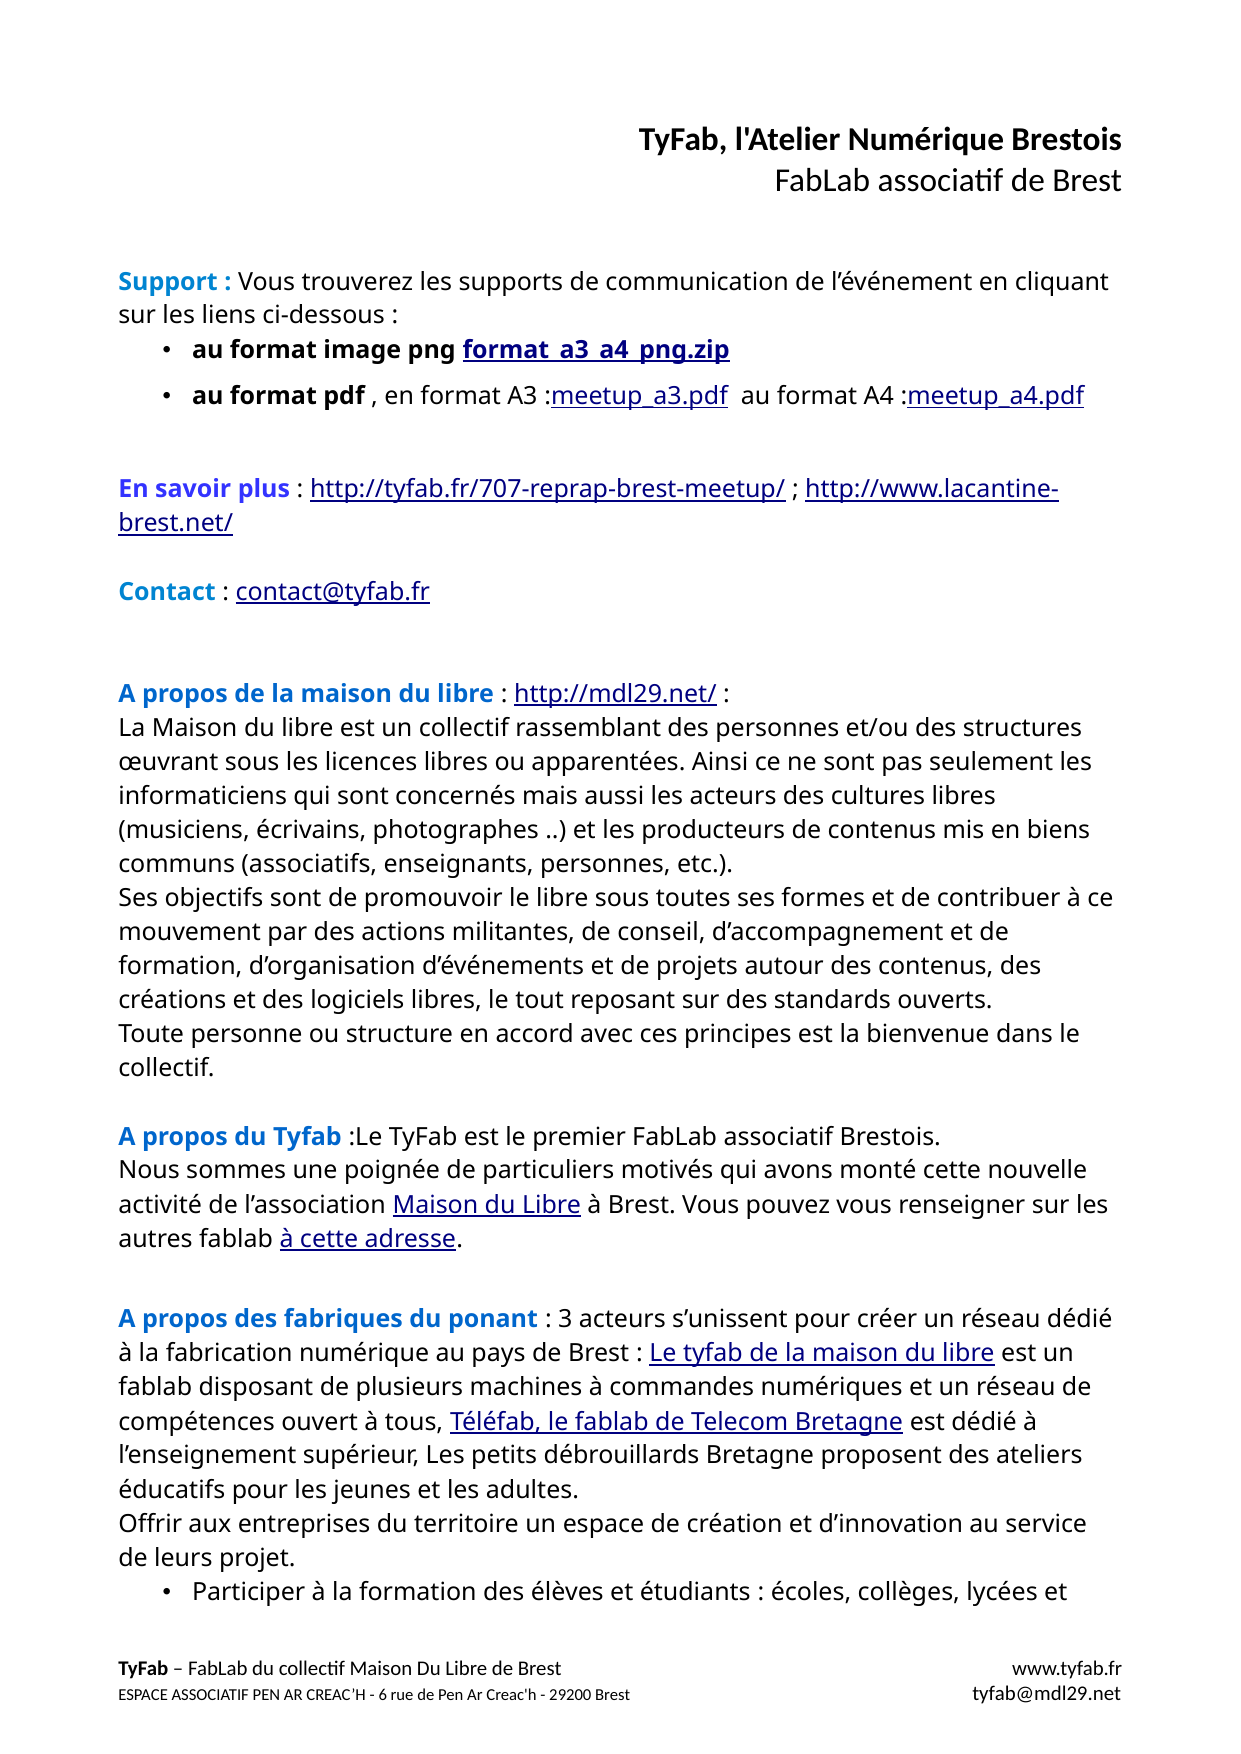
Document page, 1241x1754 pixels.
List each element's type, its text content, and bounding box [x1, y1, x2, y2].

text Toute personne ou structure en accord avec ces principes est la bienvenue dans le collectif. [118, 1016, 1122, 1084]
text Ses objectifs sont de promouvoir le libre sous toutes ses formes et de contribuer à ce mouvement par des actions militantes, de conseil, d’accompagnement et de formation, d’organisation d’événements et de projets autour des contenus, des créations et des logiciels libres, le tout reposant sur des standards ouverts. [118, 880, 1122, 1016]
text A propos du Tyfab :Le TyFab est le premier FabLab associatif Brestois. [118, 1118, 1122, 1152]
list au format image png format_a3_a4_png.zip [162, 331, 1122, 365]
text Support : Vous trouverez les supports de communication de l’événement en cliquant sur les liens ci-dessous : [118, 263, 1122, 331]
text Nous sommes une poignée de particuliers motivés qui avons monté cette nouvelle activité de l’association Maison du Libre à Brest. Vous pouvez vous renseigner sur les autres fablab à cette adresse. [118, 1152, 1122, 1254]
text Contact : contact@tyfab.fr [118, 573, 1122, 607]
list au format pdf , en format A3 :meetup_a3.pdf au format A4 :meetup_a4.pdf [162, 378, 1122, 412]
text A propos de la maison du libre : http://mdl29.net/ : [118, 675, 1122, 709]
text En savoir plus : http://tyfab.fr/707-reprap-brest-meetup/ ; http://www.lacantine-brest.net/ [118, 471, 1122, 539]
list Participer à la formation des élèves et étudiants : écoles, collèges, lycées et [162, 1573, 1122, 1607]
text La Maison du libre est un collectif rassemblant des personnes et/ou des structures œuvrant sous les licences libres ou apparentées. Ainsi ce ne sont pas seulement les informaticiens qui sont concernés mais aussi les acteurs des cultures libres (musiciens, écrivains, photographes ..) et les producteurs de contenus mis en biens communs (associatifs, enseignants, personnes, etc.). [118, 709, 1122, 880]
text A propos des fabriques du ponant : 3 acteurs s’unissent pour créer un réseau dédié à la fabrication numérique au pays de Brest : Le tyfab de la maison du libre est un fablab disposant de plusieurs machines à commandes numériques et un réseau de compétences ouvert à tous, Téléfab, le fablab de Telecom Bretagne est dédié à l’enseignement supérieur, Les petits débrouillards Bretagne proposent des ateliers éducatifs pour les jeunes et les adultes. Offrir aux entreprises du territoire un espace de création et d’innovation au service de leurs projet. [118, 1301, 1122, 1573]
